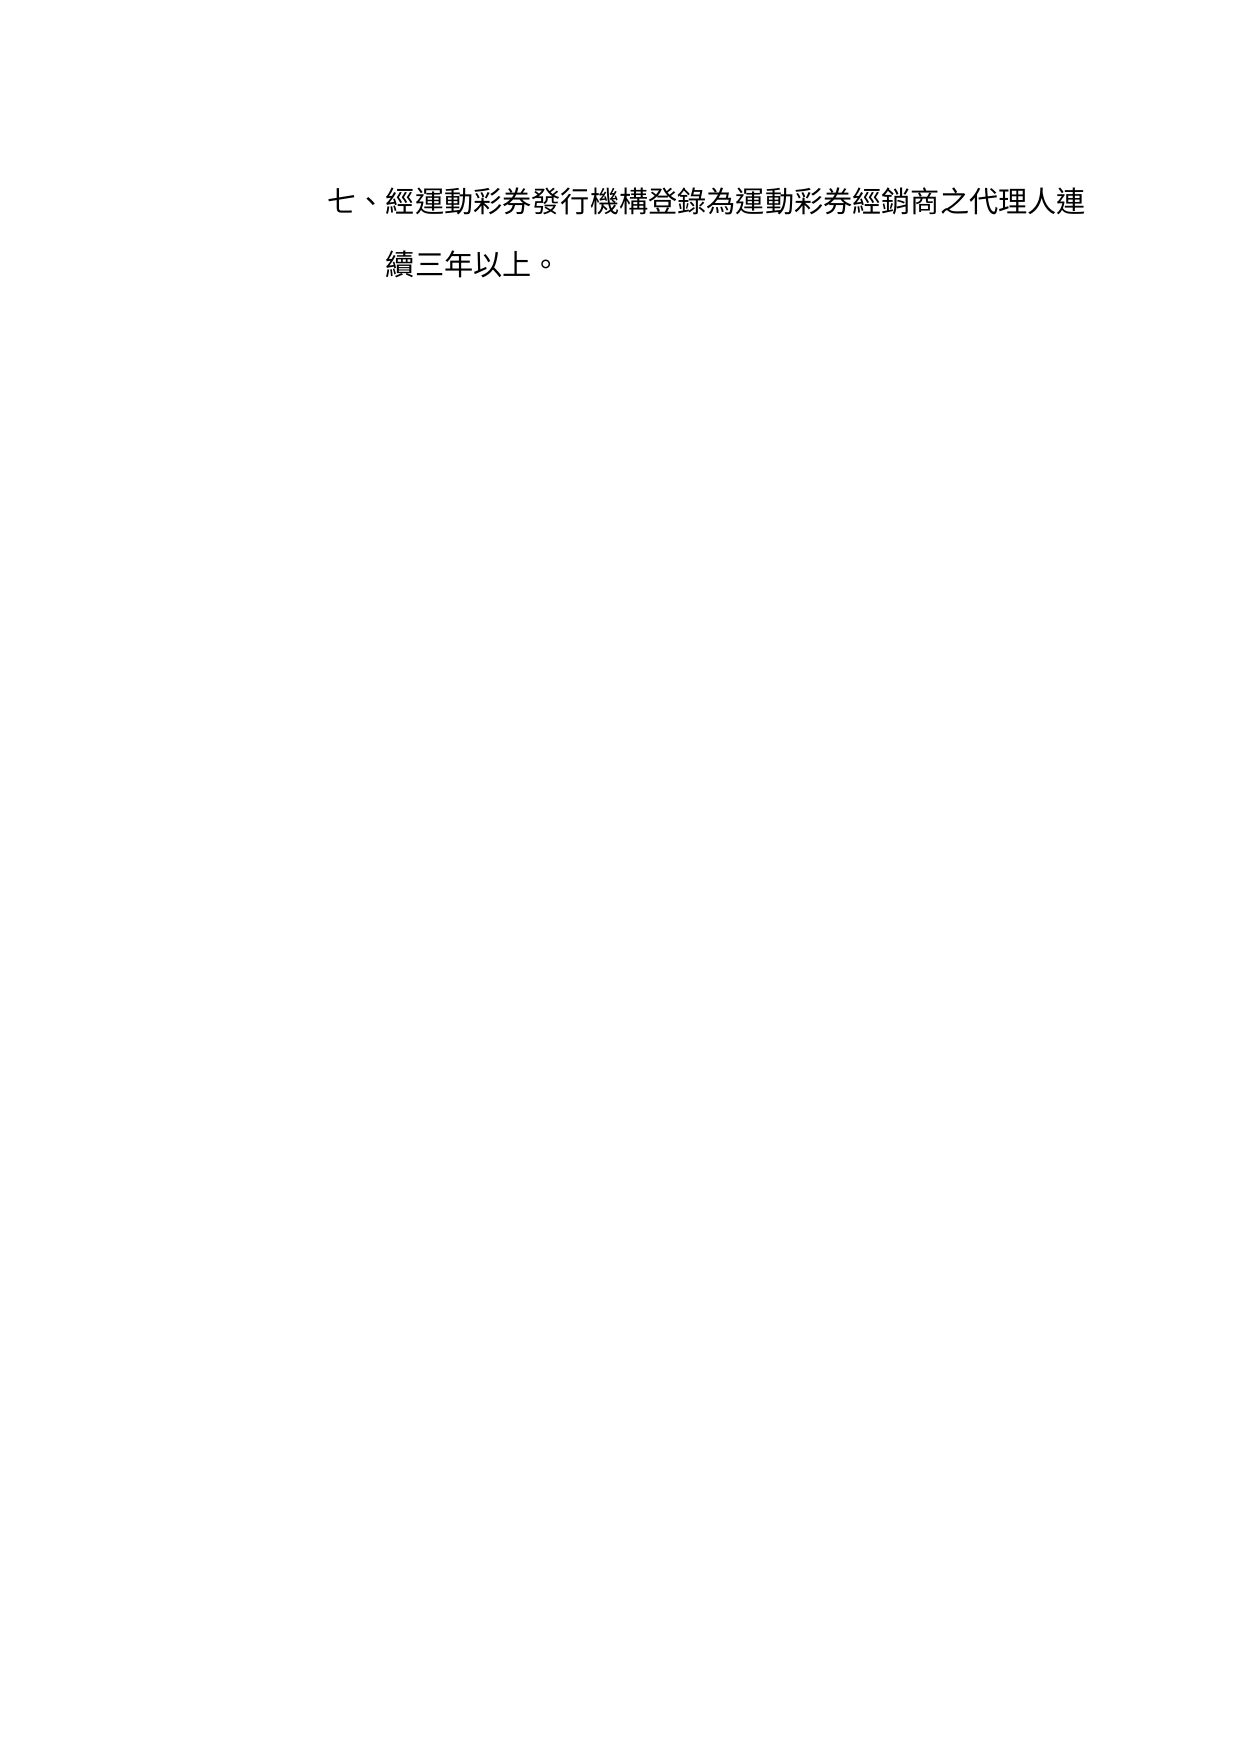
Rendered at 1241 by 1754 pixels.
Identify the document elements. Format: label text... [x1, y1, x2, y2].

text 七、經運動彩券發行機構登錄為運動彩券經銷商之代理人連續三年以上。 [327, 158, 1092, 283]
